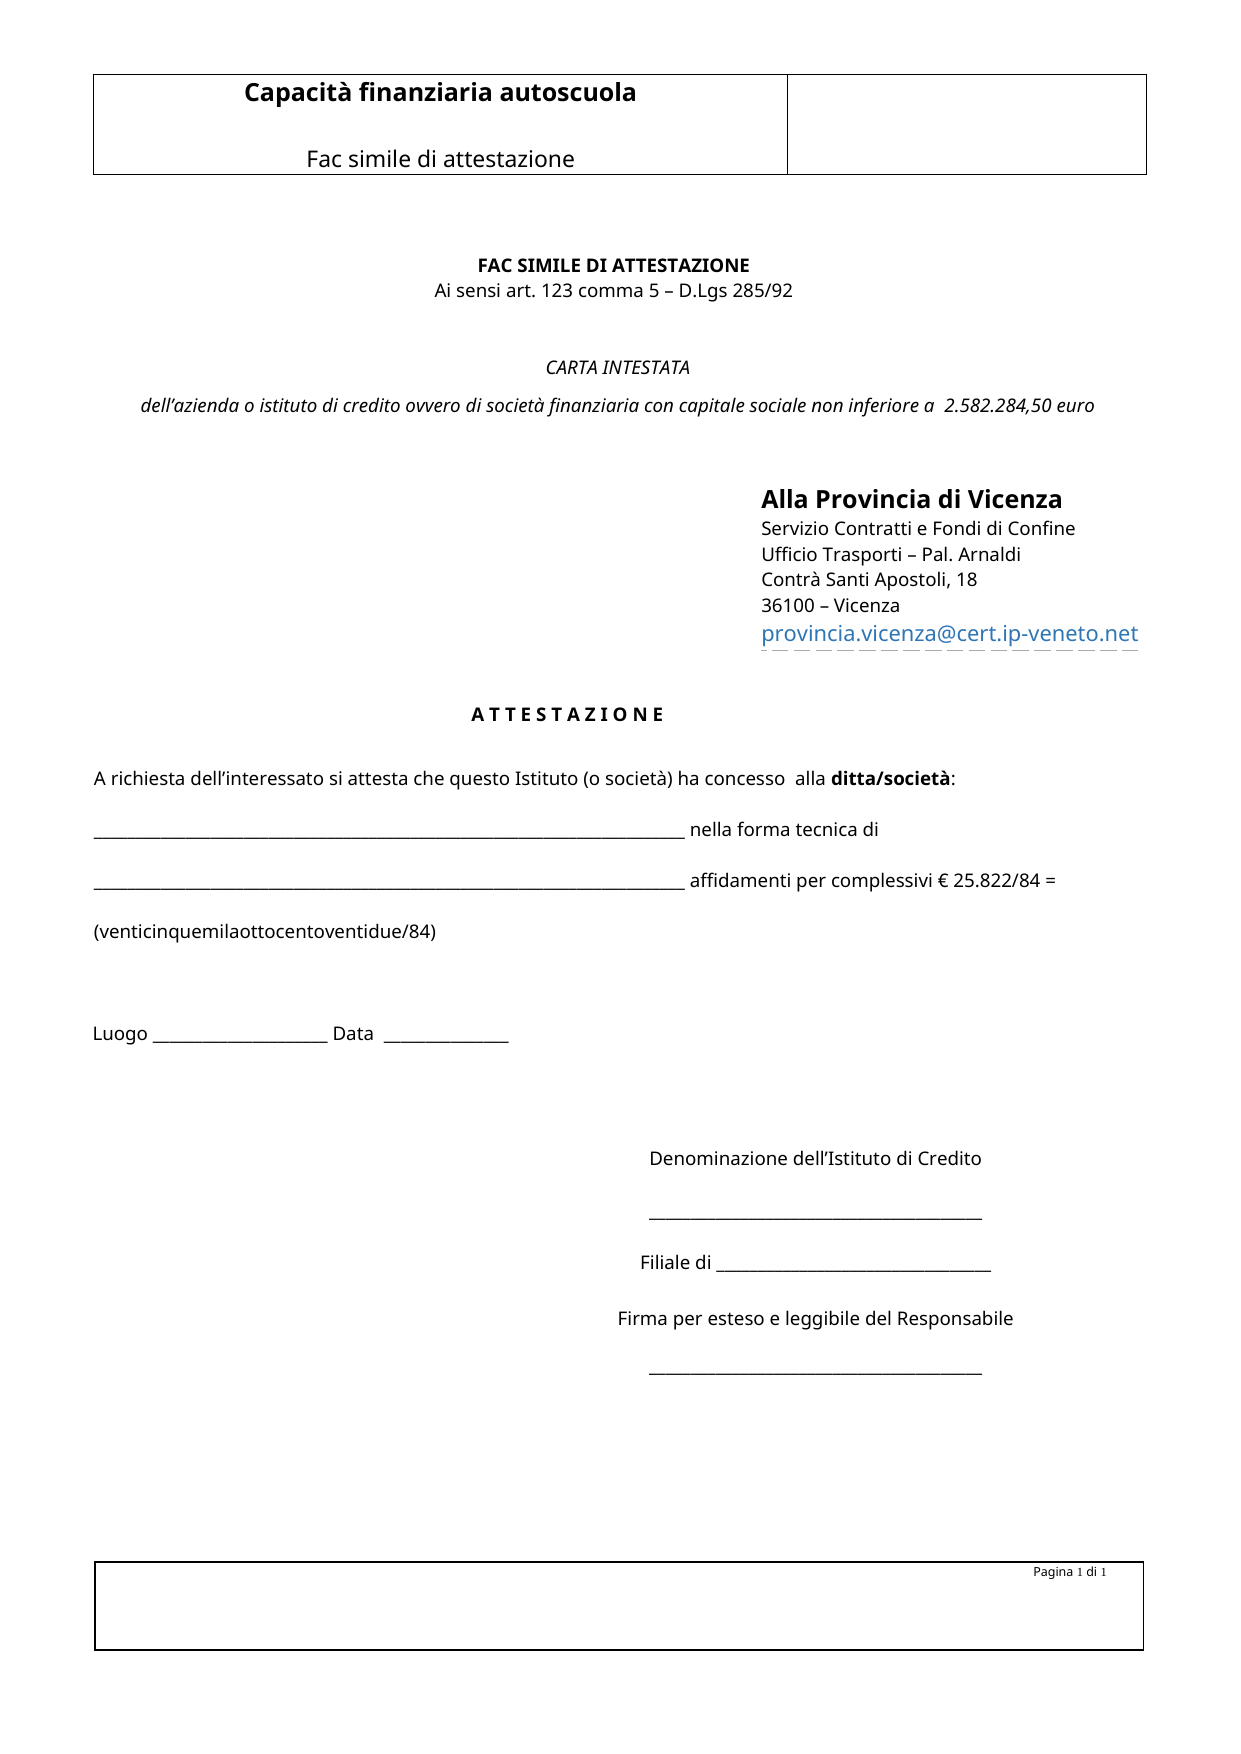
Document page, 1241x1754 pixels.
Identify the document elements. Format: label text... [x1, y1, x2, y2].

subtitle Firma per esteso e leggibile del Responsabile [487, 1305, 1144, 1331]
text Denominazione dell’Istituto di Credito [487, 1123, 1144, 1175]
subtitle provincia.vicenza@cert.ip-veneto.net [761, 618, 1144, 650]
text CARTA INTESTATA [94, 354, 1144, 379]
subtitle Alla Provincia di Vicenza [761, 481, 1144, 516]
subtitle FAC SIMILE DI ATTESTAZIONE [94, 252, 1133, 277]
subtitle 36100 – Vicenza [761, 592, 1144, 618]
text Ai sensi art. 123 comma 5 – D.Lgs 285/92 [94, 277, 1133, 303]
subtitle Ufficio Trasporti – Pal. Arnaldi [761, 541, 1144, 567]
text Luogo _____________________ Data _______________ [92, 1020, 1144, 1046]
text A richiesta dell’interessato si attesta che questo Istituto (o società) ha concesso alla ditta/società: _______________________________________________________________________ nella forma tecnica di _______________________________________________________________________ affidamenti per complessivi € 25.822/84 = (venticinquemilaottocentoventidue/84) [94, 765, 1144, 944]
subtitle Contrà Santi Apostoli, 18 [761, 567, 1144, 592]
text Filiale di _________________________________ [487, 1227, 1144, 1279]
text dell’azienda o istituto di credito ovvero di società finanziaria con capitale sociale non inferiore a 2.582.284,50 euro [94, 392, 1144, 418]
text ________________________________________ [487, 1175, 1144, 1227]
text ________________________________________ [487, 1331, 1144, 1383]
subtitle Servizio Contratti e Fondi di Confine [761, 516, 1144, 541]
subtitle A T T E S T A Z I O N E [94, 701, 1040, 727]
